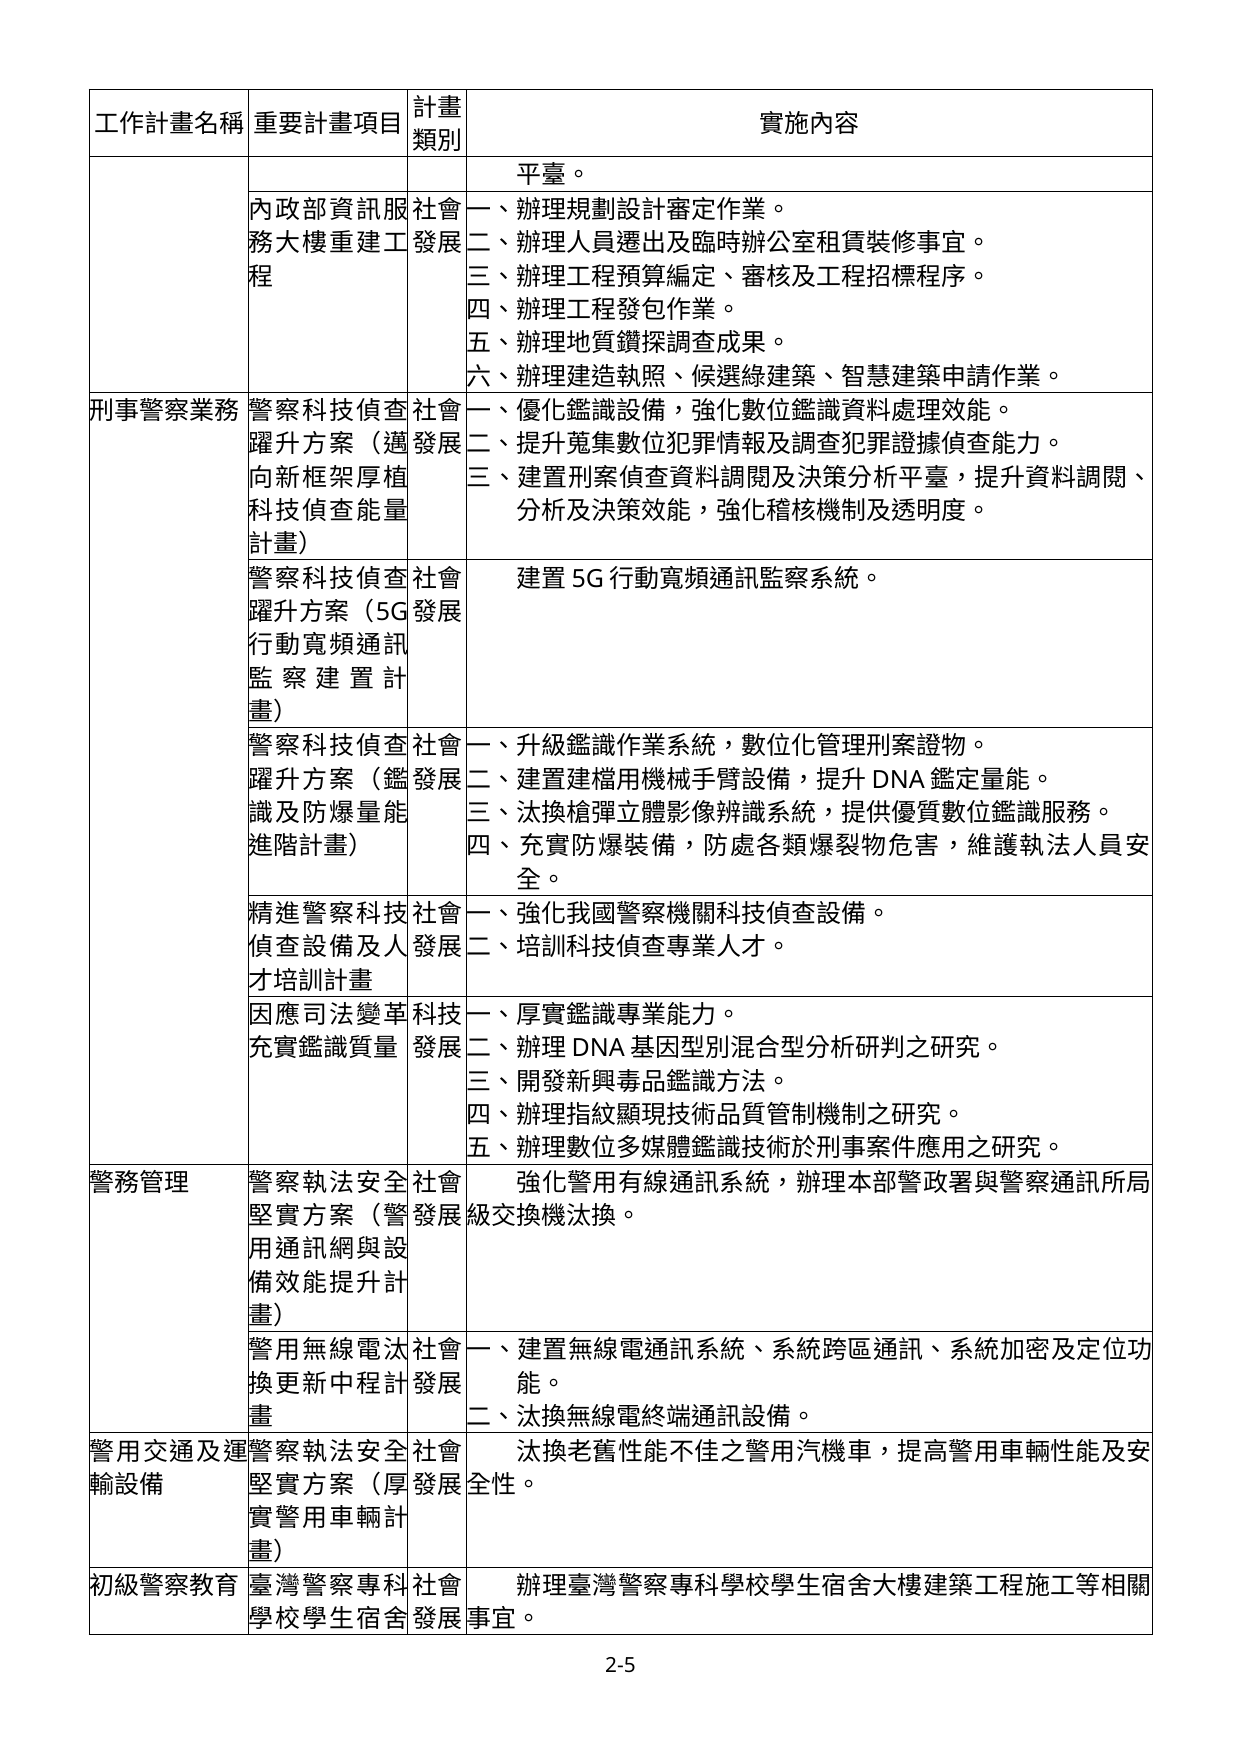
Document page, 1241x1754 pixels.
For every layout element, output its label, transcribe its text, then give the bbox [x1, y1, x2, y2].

table_cell 警察科技偵查躍升方案（邁向新框架厚植科技偵查能量計畫） [249, 393, 407, 559]
table_cell 警用交通及運輸設備 [90, 1433, 248, 1567]
table_cell 社會發展 [408, 560, 466, 727]
table_header 實施內容 [467, 90, 1152, 156]
table_cell 辦理臺灣警察專科學校學生宿舍大樓建築工程施工等相關事宜。 [467, 1568, 1152, 1634]
table_cell 因應司法變革充實鑑識質量 [249, 997, 407, 1163]
table_cell 社會發展 [408, 896, 466, 996]
table_cell 初級警察教育 [90, 1568, 248, 1634]
table_cell 一、優化鑑識設備，強化數位鑑識資料處理效能。 二、提升蒐集數位犯罪情報及調查犯罪證據偵查能力。 三、建置刑案偵查資料調閱及決策分析平臺，提升資料調閱、分析及決策效能，強化稽核機制及透明度。 [467, 393, 1152, 559]
table_cell 一、厚實鑑識專業能力。 二、辦理DNA基因型別混合型分析研判之研究。 三、開發新興毒品鑑識方法。 四、辦理指紋顯現技術品質管制機制之研究。 五、辦理數位多媒體鑑識技術於刑事案件應用之研究。 [467, 997, 1152, 1163]
table_header 工作計畫名稱 [90, 90, 248, 156]
table_header 重要計畫項目 [249, 90, 407, 156]
table_cell 警察科技偵查躍升方案（5G行動寬頻通訊監察建置計畫） [249, 560, 407, 727]
table_cell 社會發展 [408, 728, 466, 895]
table_cell 警用無線電汰換更新中程計畫 [249, 1332, 407, 1432]
table_cell 警察執法安全堅實方案（厚實警用車輛計畫） [249, 1433, 407, 1567]
table_cell 臺灣警察專科學校學生宿舍 [249, 1568, 407, 1634]
table_cell 一、建置無線電通訊系統、系統跨區通訊、系統加密及定位功能。 二、汰換無線電終端通訊設備。 [467, 1332, 1152, 1432]
table_cell 社會發展 [408, 192, 466, 392]
table_cell 精進警察科技偵查設備及人才培訓計畫 [249, 896, 407, 996]
table_cell 警察執法安全堅實方案（警用通訊網與設備效能提升計畫） [249, 1165, 407, 1331]
table_cell 警務管理 [90, 1165, 248, 1432]
table_cell 一、升級鑑識作業系統，數位化管理刑案證物。 二、建置建檔用機械手臂設備，提升DNA鑑定量能。 三、汰換槍彈立體影像辨識系統，提供優質數位鑑識服務。 四、充實防爆裝備，防處各類爆裂物危害，維護執法人員安全。 [467, 728, 1152, 895]
table_cell 平臺。 [467, 157, 1152, 191]
table_cell 內政部資訊服務大樓重建工程 [249, 192, 407, 392]
table_cell 社會發展 [408, 1165, 466, 1331]
table_cell 刑事警察業務 [90, 393, 248, 1163]
table_cell 一、強化我國警察機關科技偵查設備。 二、培訓科技偵查專業人才。 [467, 896, 1152, 996]
table_cell 汰換老舊性能不佳之警用汽機車，提高警用車輛性能及安全性。 [467, 1433, 1152, 1567]
table_cell 社會發展 [408, 1433, 466, 1567]
table_cell 社會發展 [408, 393, 466, 559]
table_cell 強化警用有線通訊系統，辦理本部警政署與警察通訊所局級交換機汰換。 [467, 1165, 1152, 1331]
table_header 計畫類別 [408, 90, 466, 156]
table_cell 一、辦理規劃設計審定作業。 二、辦理人員遷出及臨時辦公室租賃裝修事宜。 三、辦理工程預算編定、審核及工程招標程序。 四、辦理工程發包作業。 五、辦理地質鑽探調查成果。 六、辦理建造執照、候選綠建築、智慧建築申請作業。 [467, 192, 1152, 392]
table_cell 科技發展 [408, 997, 466, 1163]
table_cell 警察科技偵查躍升方案（鑑識及防爆量能進階計畫） [249, 728, 407, 895]
table_cell [408, 157, 466, 191]
table_cell 建置5G行動寬頻通訊監察系統。 [467, 560, 1152, 727]
table_cell [249, 157, 407, 191]
table_cell 社會發展 [408, 1332, 466, 1432]
table_cell 社會發展 [408, 1568, 466, 1634]
